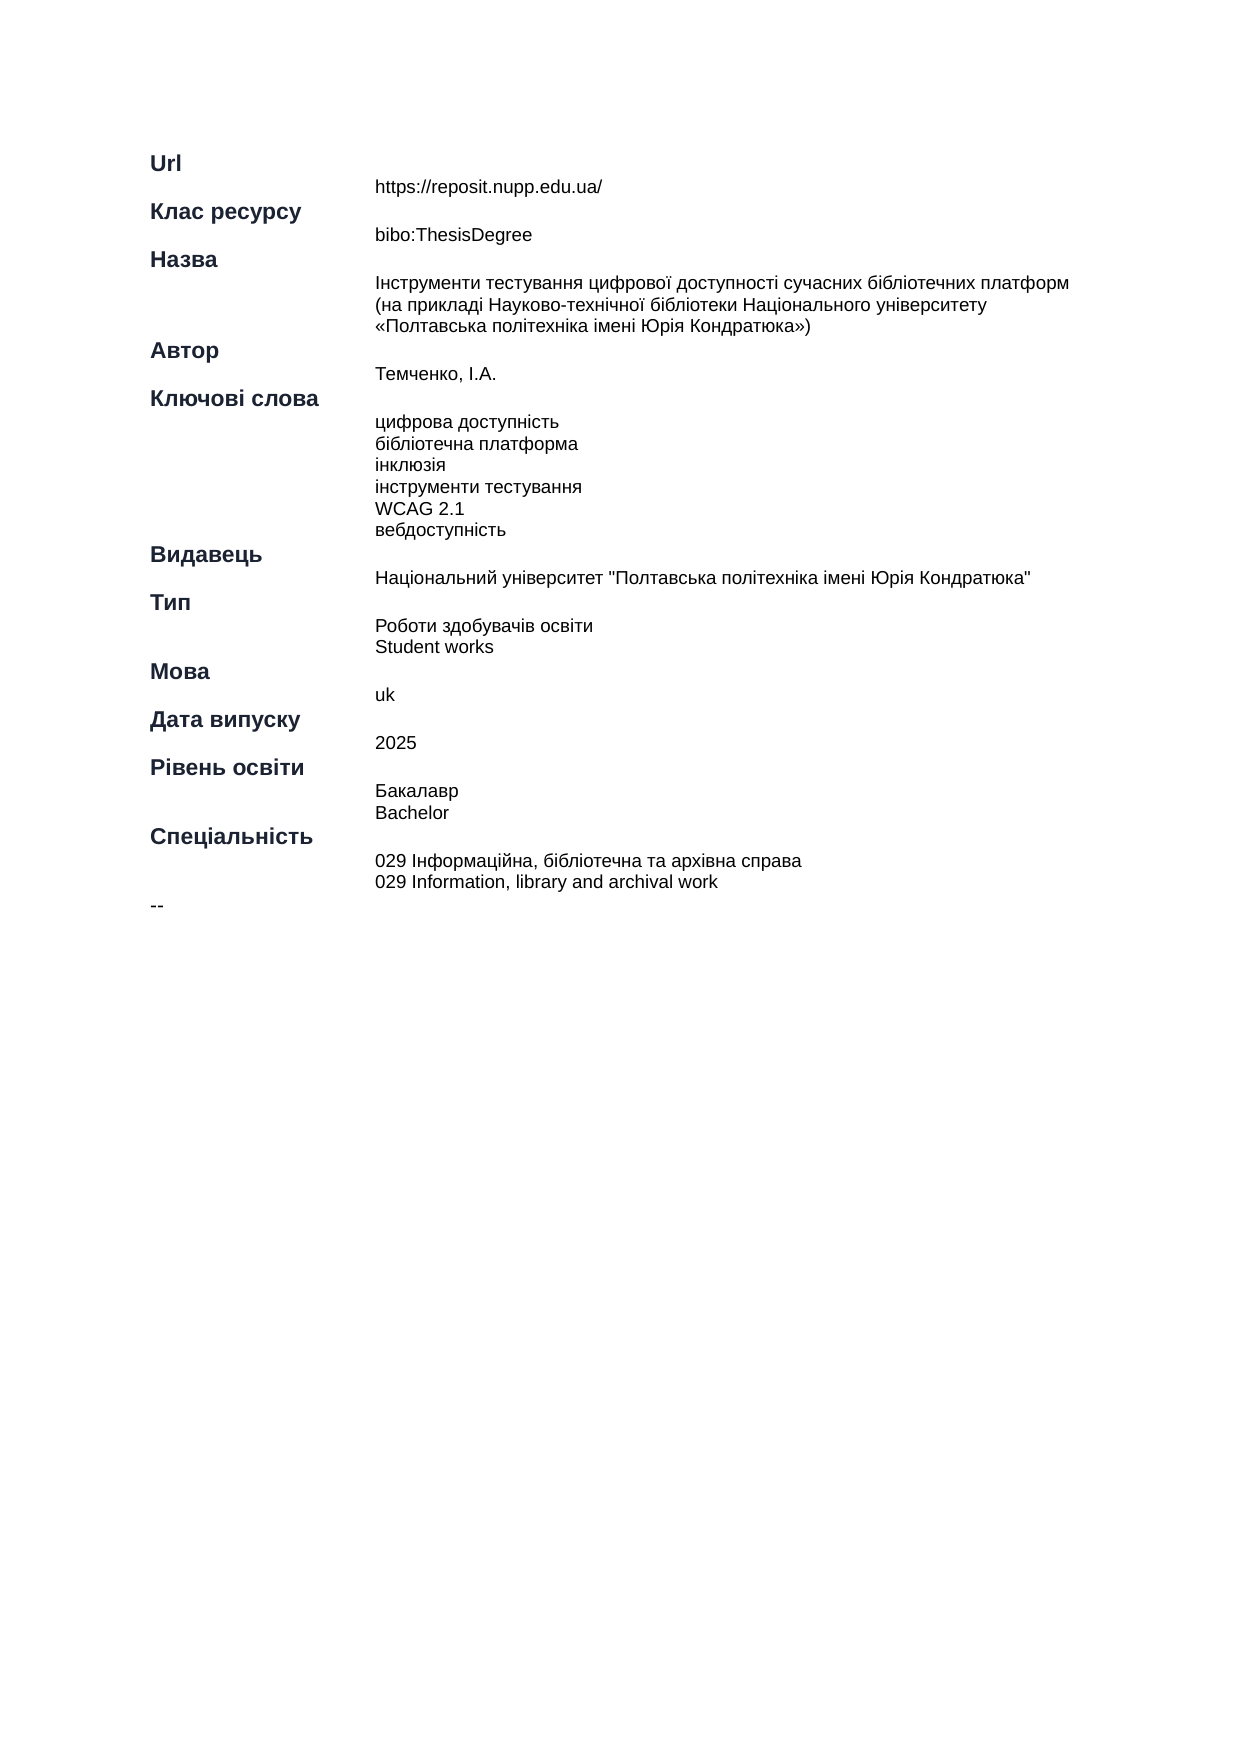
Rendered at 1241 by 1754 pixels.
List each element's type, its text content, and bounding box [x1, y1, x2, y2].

text 029 Information, library and archival work [375, 871, 1090, 893]
text https://reposit.nupp.edu.ua/ [375, 176, 1090, 198]
text Мова [150, 658, 1090, 684]
text Рівень освіти [150, 754, 1090, 780]
text Видавець [150, 541, 1090, 567]
text bibo:ThesisDegree [375, 224, 1090, 246]
text WCAG 2.1 [375, 497, 1090, 519]
text Національний університет "Полтавська політехніка імені Юрія Кондратюка" [375, 567, 1090, 588]
text Спеціальність [150, 823, 1090, 849]
text Автор [150, 337, 1090, 363]
text Бакалавр [375, 780, 1090, 802]
text інструменти тестування [375, 476, 1090, 497]
text Назва [150, 246, 1090, 272]
text 2025 [375, 732, 1090, 754]
text Інструменти тестування цифрової доступності сучасних бібліотечних платформ (на прикладі Науково-технічної бібліотеки Національного університету «Полтавська політехніка імені Юрія Кондратюка») [375, 272, 1090, 337]
text Тип [150, 588, 1090, 615]
text Bachelor [375, 802, 1090, 823]
text Student works [375, 636, 1090, 658]
text Дата випуску [150, 706, 1090, 732]
text вебдоступність [375, 519, 1090, 541]
text інклюзія [375, 454, 1090, 476]
text Клас ресурсу [150, 198, 1090, 224]
text 029 Інформаційна, бібліотечна та архівна справа [375, 849, 1090, 871]
text цифрова доступність [375, 411, 1090, 433]
text Темченко, І.А. [375, 363, 1090, 385]
text uk [375, 684, 1090, 706]
text Ключові слова [150, 385, 1090, 411]
text бібліотечна платформа [375, 433, 1090, 454]
text -- [150, 893, 1090, 917]
text Url [150, 150, 1090, 176]
text Роботи здобувачів освіти [375, 615, 1090, 636]
